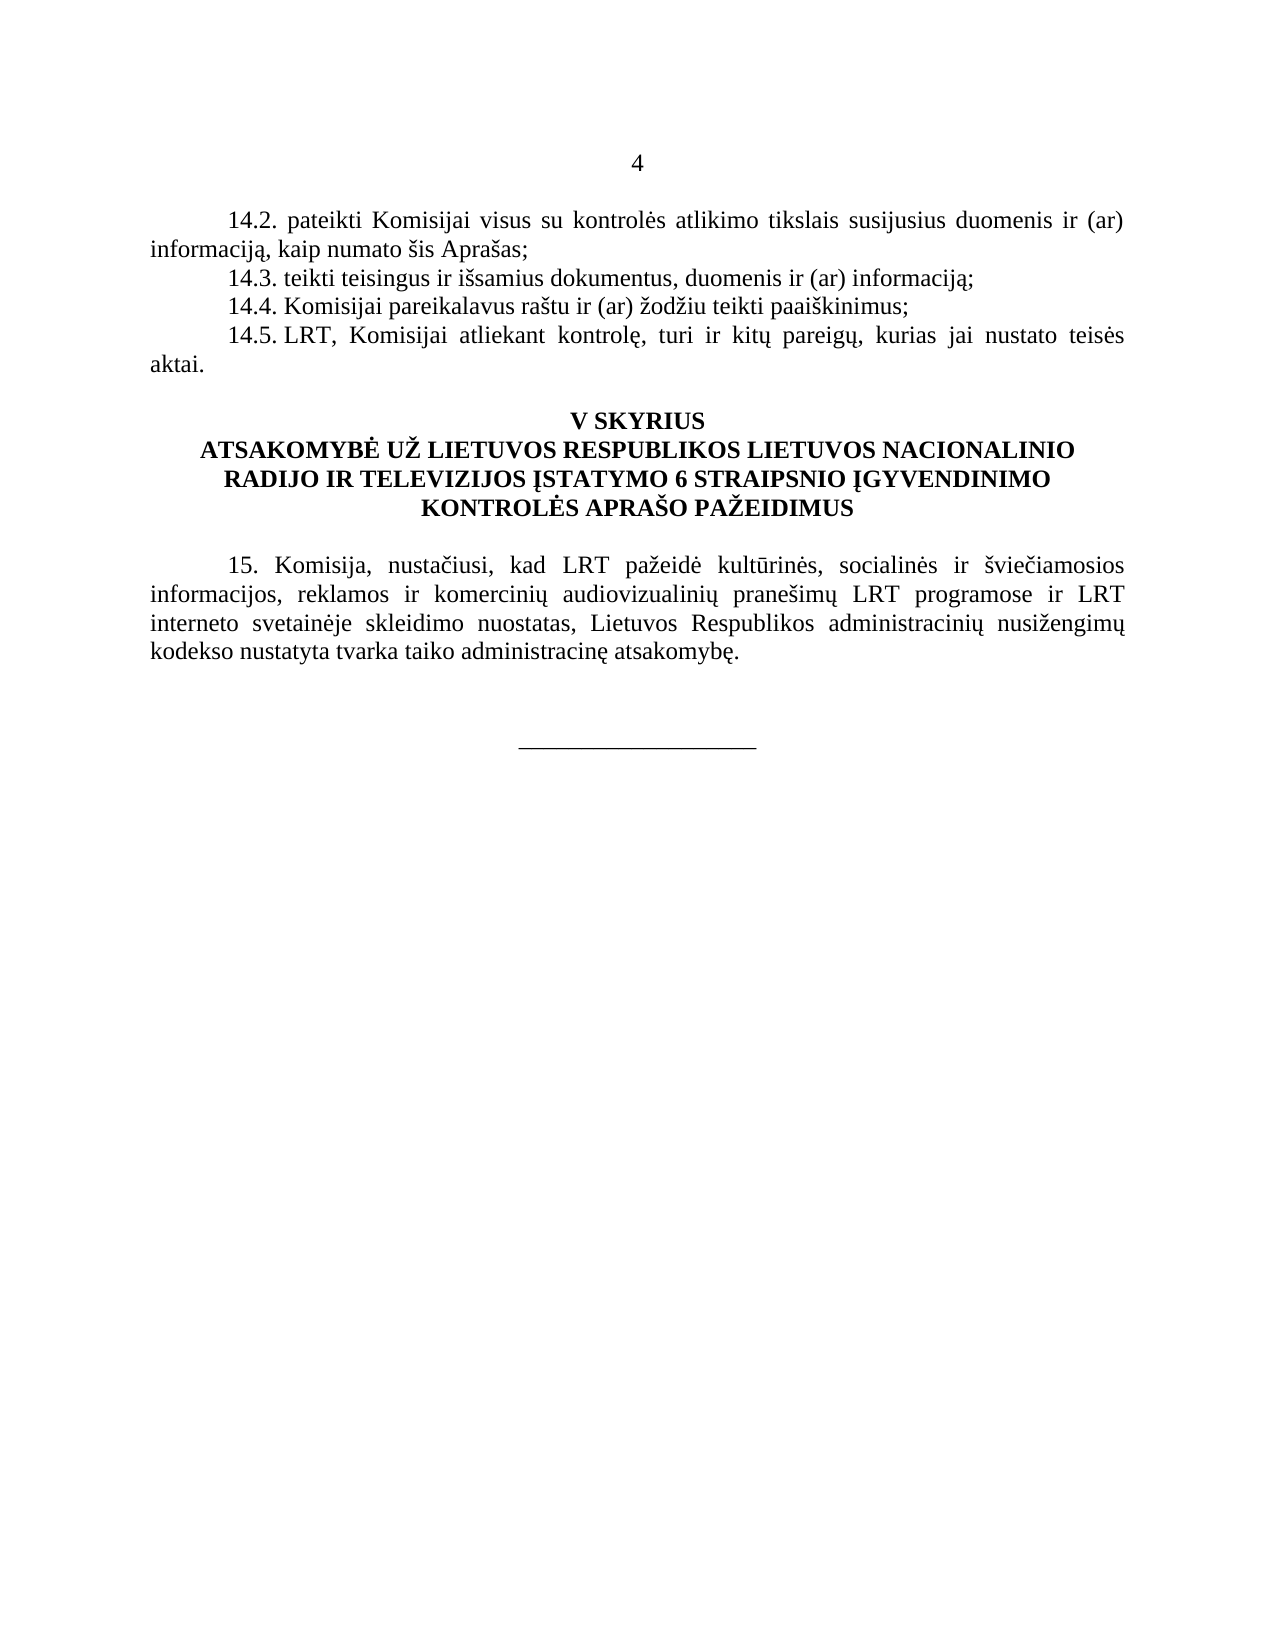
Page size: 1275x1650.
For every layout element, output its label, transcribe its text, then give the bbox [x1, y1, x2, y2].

text 14.4. Komisijai pareikalavus raštu ir (ar) žodžiu teikti paaiškinimus; [150, 291, 1125, 320]
text ATSAKOMYBĖ UŽ LIETUVOS RESPUBLIKOS LIETUVOS NACIONALINIO RADIJO IR TELEVIZIJOS ĮSTATYMO 6 STRAIPSNIO ĮGYVENDINIMO KONTROLĖS APRAŠO PAŽEIDIMUS [150, 435, 1125, 521]
text V SKYRIUS [150, 406, 1125, 435]
text 14.3. teikti teisingus ir išsamius dokumentus, duomenis ir (ar) informaciją; [150, 263, 1125, 291]
text 14.5. LRT, Komisijai atliekant kontrolę, turi ir kitų pareigų, kurias jai nustato teisės aktai. [150, 320, 1125, 378]
text 15. Komisija, nustačiusi, kad LRT pažeidė kultūrinės, socialinės ir šviečiamosios informacijos, reklamos ir komercinių audiovizualinių pranešimų LRT programose ir LRT interneto svetainėje skleidimo nuostatas, Lietuvos Respublikos administracinių nusižengimų kodekso nustatyta tvarka taiko administracinę atsakomybę. [150, 550, 1125, 665]
text ___________________ [150, 723, 1125, 751]
text 14.2. pateikti Komisijai visus su kontrolės atlikimo tikslais susijusius duomenis ir (ar) informaciją, kaip numato šis Aprašas; [150, 205, 1125, 263]
